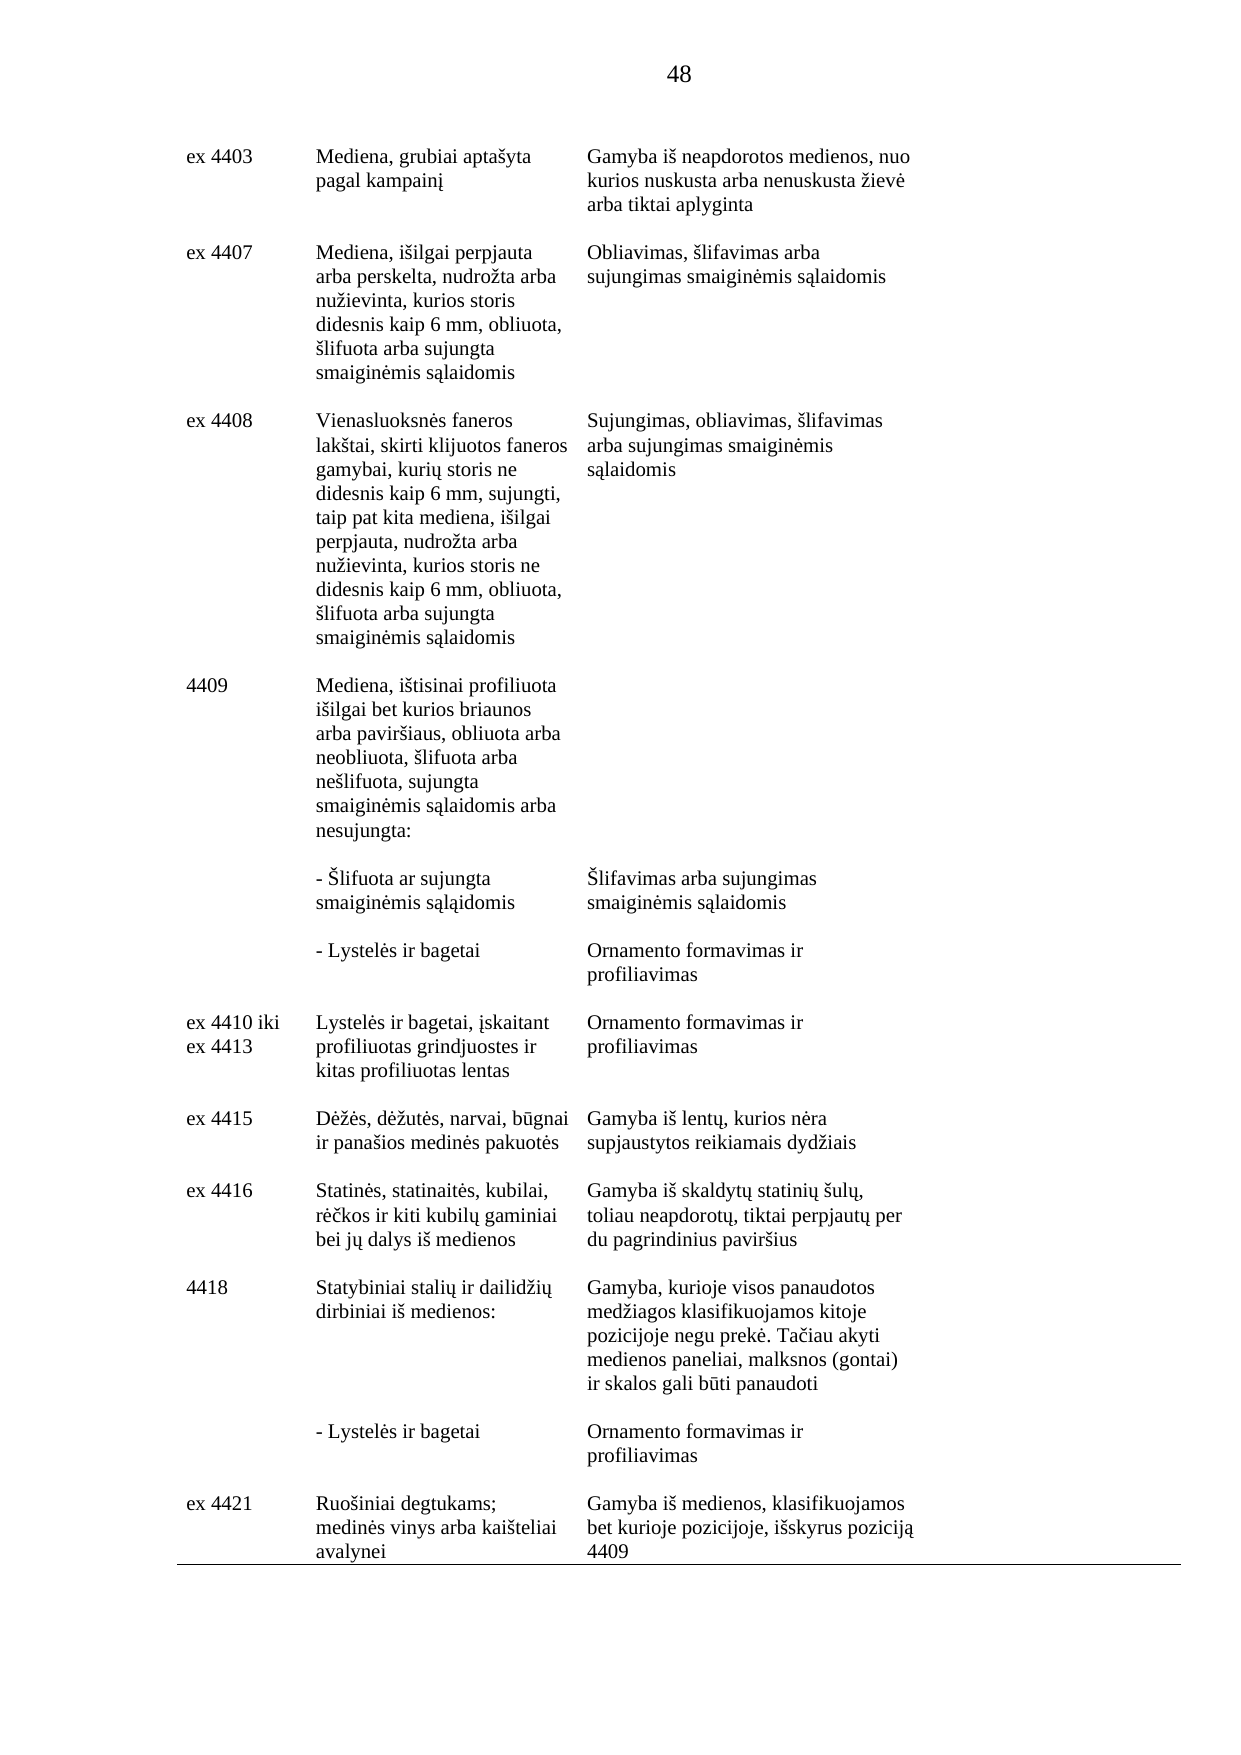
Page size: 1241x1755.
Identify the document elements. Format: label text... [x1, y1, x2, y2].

table_cell Ornamento formavimas ir profiliavimas [578, 938, 923, 1010]
table_cell 4409 [177, 673, 307, 866]
table_cell - Šlifuota ar sujungta smaiginėmis sąląidomis [307, 866, 578, 938]
table_cell [923, 1419, 1181, 1491]
table_cell ex 4408 [177, 409, 307, 673]
table_cell [177, 1419, 307, 1491]
table_cell ex 4416 [177, 1179, 307, 1275]
table_cell Gamyba iš skaldytų statinių šulų, toliau neapdorotų, tiktai perpjautų per du pagrindinius paviršius [578, 1179, 923, 1275]
table_cell Mediena, grubiai aptašyta pagal kampainį [307, 144, 578, 240]
table_cell [177, 118, 307, 144]
table_cell Lystelės ir bagetai, įskaitant profiliuotas grindjuostes ir kitas profiliuotas lentas [307, 1010, 578, 1106]
table_cell - Lystelės ir bagetai [307, 938, 578, 1010]
table_cell Ruošiniai degtukams; medinės vinys arba kaišteliai avalynei [307, 1491, 578, 1563]
table_cell ex 4415 [177, 1106, 307, 1178]
table_cell [923, 1275, 1181, 1419]
table_cell Šlifavimas arba sujungimas smaiginėmis sąlaidomis [578, 866, 923, 938]
table_cell Gamyba, kurioje visos panaudotos medžiagos klasifikuojamos kitoje pozicijoje negu prekė. Tačiau akyti medienos paneliai, malksnos (gontai) ir skalos gali būti panaudoti [578, 1275, 923, 1419]
table_cell Gamyba iš lentų, kurios nėra supjaustytos reikiamais dydžiais [578, 1106, 923, 1178]
table_cell [923, 866, 1181, 938]
table_cell [923, 1491, 1181, 1563]
table_cell [923, 1010, 1181, 1106]
table_cell Mediena, išilgai perpjauta arba perskelta, nudrožta arba nužievinta, kurios storis didesnis kaip 6 mm, obliuota, šlifuota arba sujungta smaiginėmis sąlaidomis [307, 240, 578, 408]
table_cell [177, 866, 307, 938]
table_cell - Lystelės ir bagetai [307, 1419, 578, 1491]
table_cell [923, 144, 1181, 240]
table_cell ex 4407 [177, 240, 307, 408]
table_cell Statybiniai stalių ir dailidžių dirbiniai iš medienos: [307, 1275, 578, 1419]
table_cell Gamyba iš medienos, klasifikuojamos bet kurioje pozicijoje, išskyrus poziciją 4409 [578, 1491, 923, 1563]
table_cell [578, 118, 923, 144]
table_cell ex 4410 iki ex 4413 [177, 1010, 307, 1106]
table_cell Sujungimas, obliavimas, šlifavimas arba sujungimas smaiginėmis sąlaidomis [578, 409, 923, 673]
table_cell [307, 118, 578, 144]
table_cell Dėžės, dėžutės, narvai, būgnai ir panašios medinės pakuotės [307, 1106, 578, 1178]
table_cell Ornamento formavimas ir profiliavimas [578, 1419, 923, 1491]
table_cell [923, 118, 1181, 144]
table_cell Obliavimas, šlifavimas arba sujungimas smaiginėmis sąlaidomis [578, 240, 923, 408]
table_cell Mediena, ištisinai profiliuota išilgai bet kurios briaunos arba paviršiaus, obliuota arba neobliuota, šlifuota arba nešlifuota, sujungta smaiginėmis sąlaidomis arba nesujungta: [307, 673, 578, 866]
table_cell ex 4421 [177, 1491, 307, 1563]
table_cell 4418 [177, 1275, 307, 1419]
table_cell [923, 938, 1181, 1010]
table_cell Vienasluoksnės faneros lakštai, skirti klijuotos faneros gamybai, kurių storis ne didesnis kaip 6 mm, sujungti, taip pat kita mediena, išilgai perpjauta, nudrožta arba nužievinta, kurios storis ne didesnis kaip 6 mm, obliuota, šlifuota arba sujungta smaiginėmis sąlaidomis [307, 409, 578, 673]
table_cell [923, 1179, 1181, 1275]
table_cell [923, 240, 1181, 408]
table_cell [923, 1106, 1181, 1178]
table_cell Gamyba iš neapdorotos medienos, nuo kurios nuskusta arba nenuskusta žievė arba tiktai aplyginta [578, 144, 923, 240]
table_cell [923, 409, 1181, 673]
table_cell Statinės, statinaitės, kubilai, rėčkos ir kiti kubilų gaminiai bei jų dalys iš medienos [307, 1179, 578, 1275]
table_cell [177, 938, 307, 1010]
table_cell Ornamento formavimas ir profiliavimas [578, 1010, 923, 1106]
table_cell [923, 673, 1181, 866]
table_cell ex 4403 [177, 144, 307, 240]
table_cell [578, 673, 923, 866]
